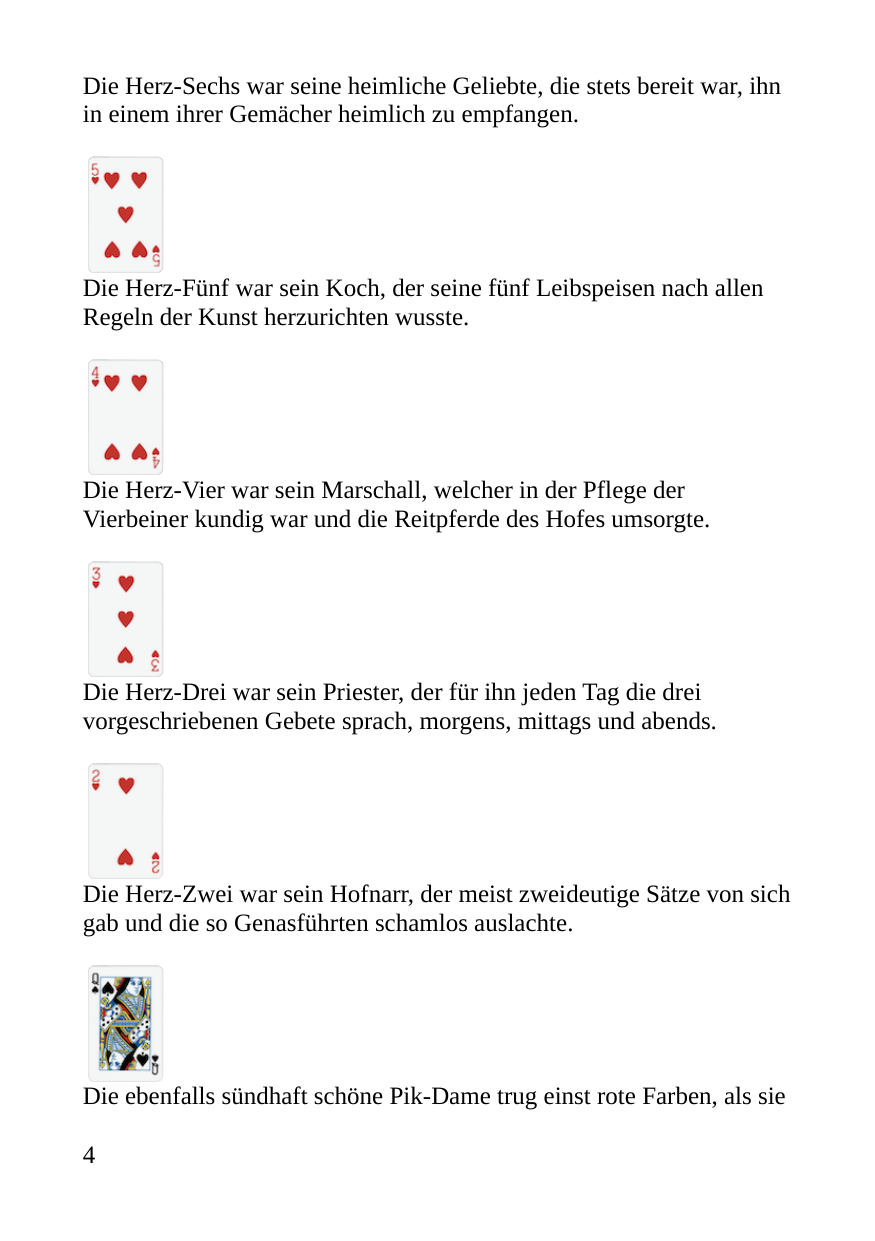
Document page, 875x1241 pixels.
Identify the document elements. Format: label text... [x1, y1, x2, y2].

text Die Herz-Zwei war sein Hofnarr, der meist zwei­deutige Sätze von sich gab und die so Genasführten schamlos auslachte. [83, 879, 791, 937]
text Die Herz-Fünf war sein Koch, der seine fünf Leibspeisen nach allen Regeln der Kunst herzurichten wusste. [83, 273, 791, 330]
text Die ebenfalls sündhaft schöne Pik-Dame trug einst rote Farben, als sie [83, 1081, 791, 1110]
text Die Herz-Drei war sein Priester, der für ihn jeden Tag die drei vorgeschriebenen Gebete sprach, morgens, mittags und abends. [83, 677, 791, 734]
picture [88, 156, 164, 273]
picture [88, 561, 164, 677]
text Die Herz-Vier war sein Marschall, welcher in der Pflege der Vierbeiner kundig war und die Reitpferde des Hofes umsorgte. [83, 475, 791, 532]
text Die Herz-Sechs war seine heimliche Geliebte, die stets bereit war, ihn in einem ihrer Gemächer heimlich zu empfangen. [83, 71, 791, 128]
picture [88, 359, 164, 475]
picture [88, 763, 164, 879]
picture [88, 965, 164, 1082]
